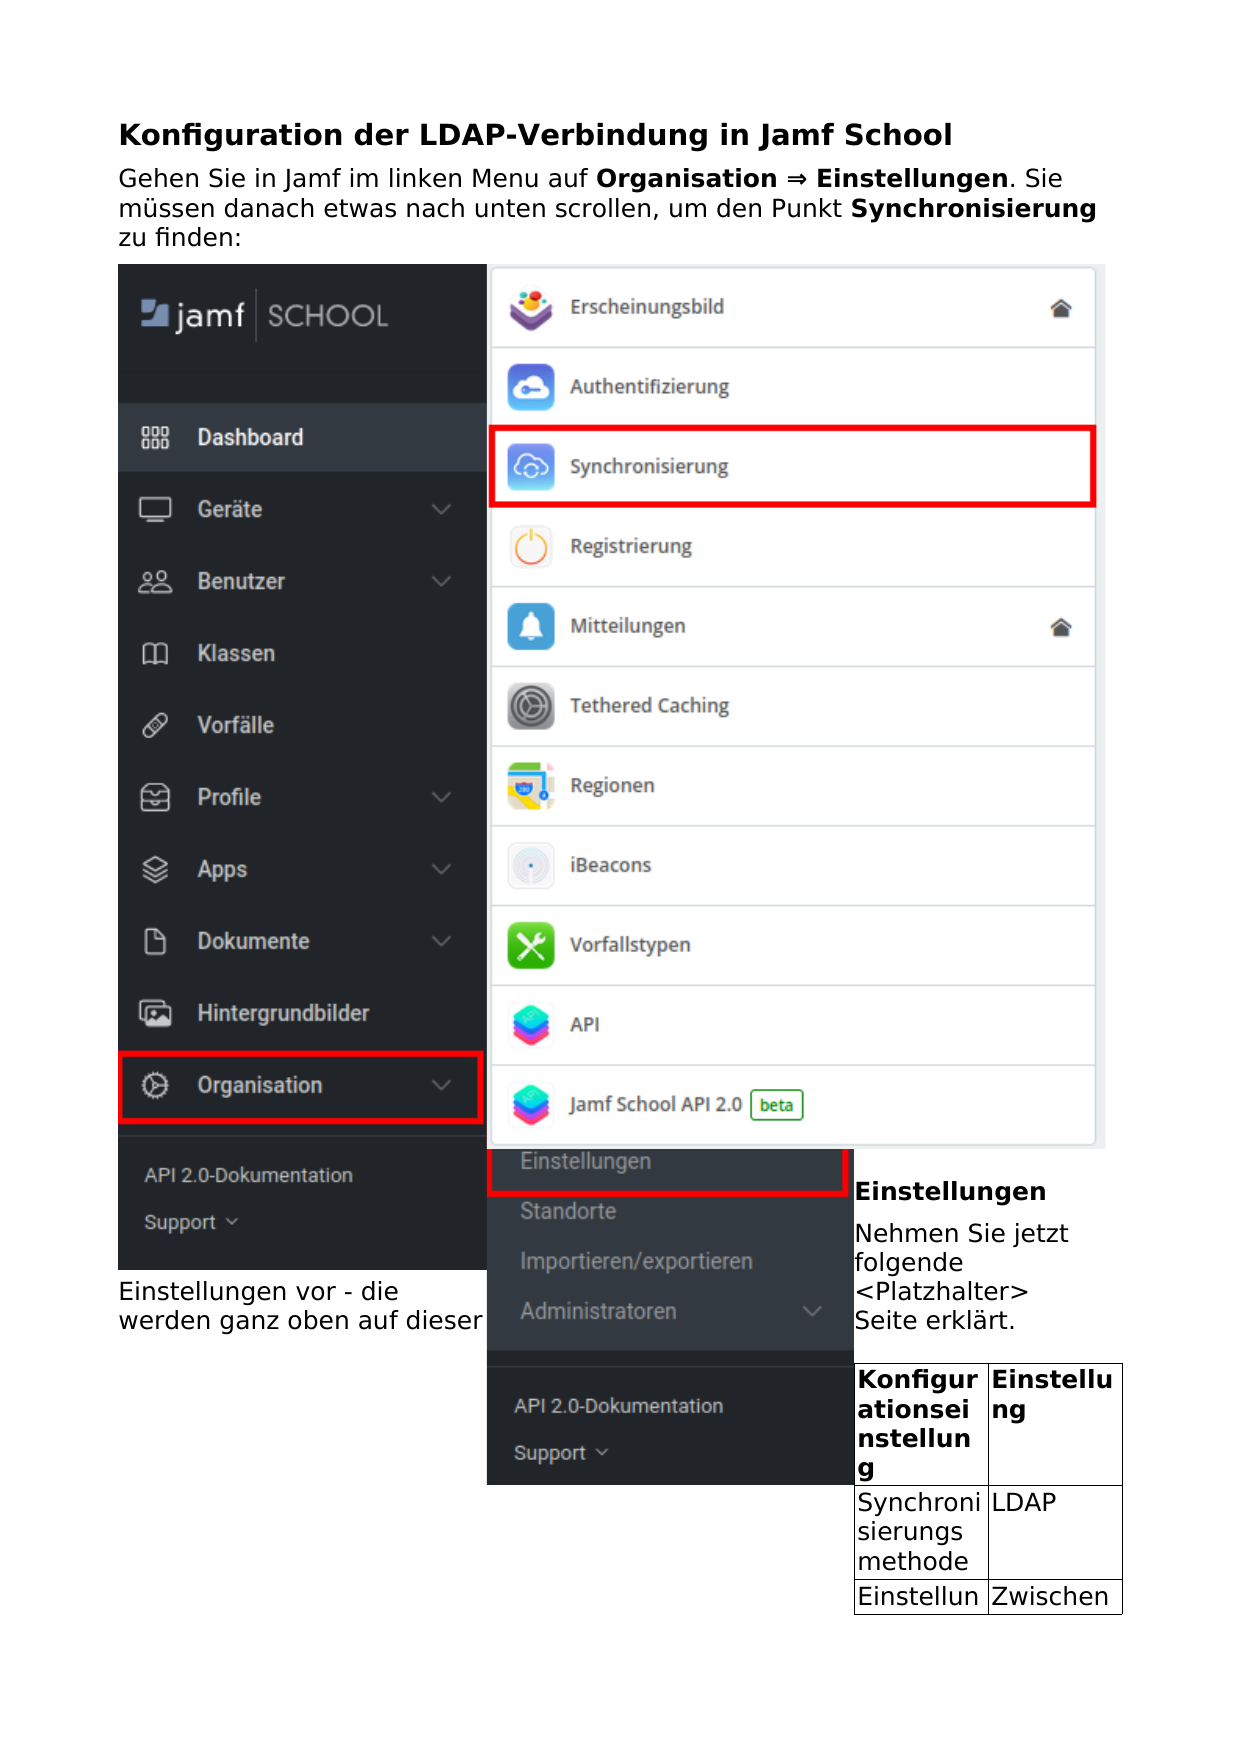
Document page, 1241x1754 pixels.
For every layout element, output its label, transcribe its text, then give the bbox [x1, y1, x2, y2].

table_cell LDAP [989, 1486, 1122, 1579]
subtitle Einstellungen [854, 331, 1122, 1206]
text Gehen Sie in Jamf im linken Menu auf Organisation ⇒ Einstellungen. Sie müssen danach etwas nach unten scrollen, um den Punkt Synchronisierung zu finden: [118, 164, 1122, 252]
text Nehmen Sie jetzt folgende Einstellungen vor - die <Platzhalter> werden ganz oben auf dieser Seite erklärt. [118, 1270, 486, 1335]
picture [118, 264, 1106, 1485]
table_cell Zwischen [989, 1580, 1122, 1614]
text Nehmen Sie jetzt folgende Einstellungen vor - die <Platzhalter> werden ganz oben auf dieser Seite erklärt. [854, 1219, 1122, 1335]
table_header Einstellung [989, 1364, 1122, 1485]
table_cell Synchronisierungsmethode [855, 1486, 988, 1579]
subtitle Konfiguration der LDAP-Verbindung in Jamf School [118, 118, 1122, 152]
table_cell Einstellun [855, 1580, 988, 1614]
table_header Konfigurationseinstellung [855, 1364, 988, 1485]
